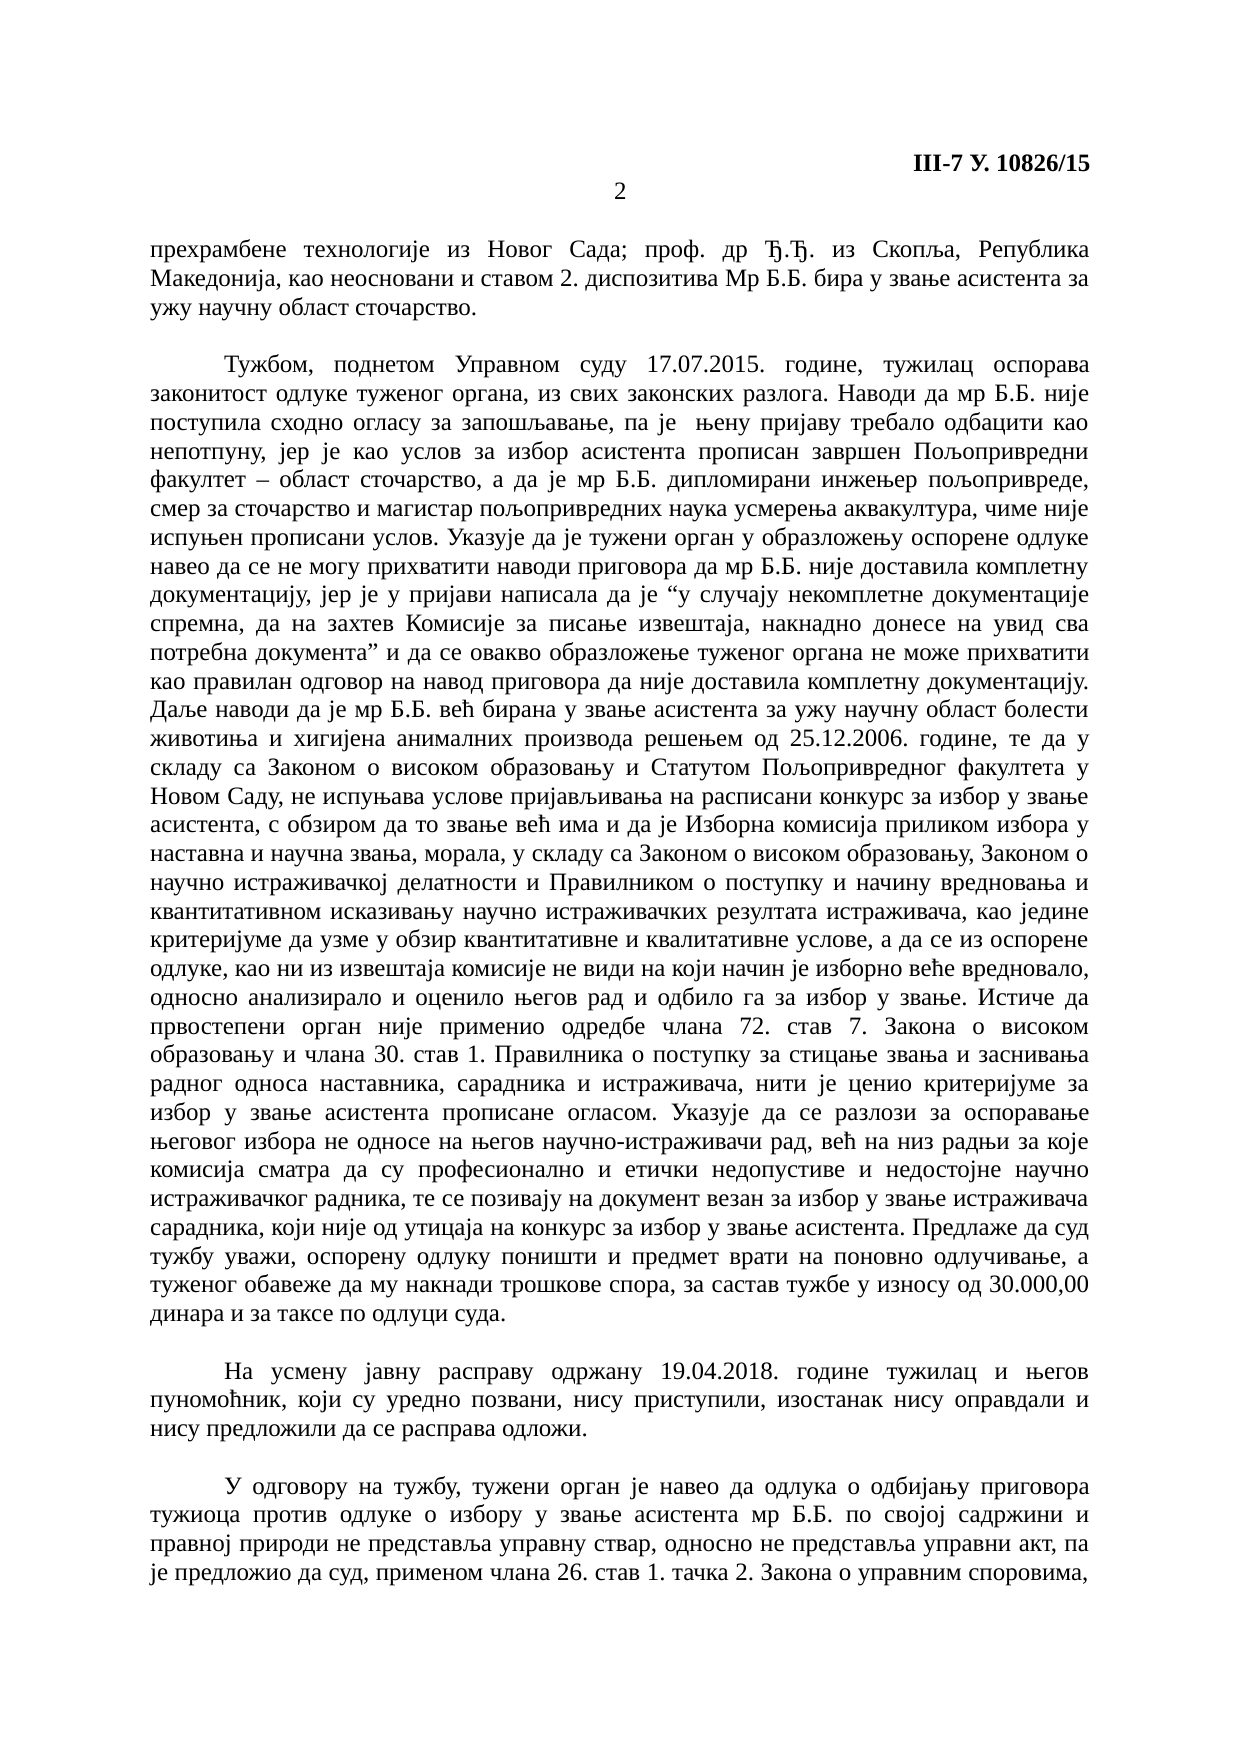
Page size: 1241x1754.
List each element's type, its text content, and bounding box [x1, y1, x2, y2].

text У одговору на тужбу, тужени орган је навео да одлука о одбијању приговора тужиоца против одлуке о избору у звање асистента мр Б.Б. по својој садржини и правној природи не представља управну ствар, односно не представља управни акт, па је предложио да суд, применом члана 26. став 1. тачка 2. Закона о управним споровима, [150, 1471, 1090, 1586]
text Тужбом, поднетом Управном суду 17.07.2015. године, тужилац оспорава законитост одлуке туженог органа, из свих законских разлога. Наводи да мр Б.Б. није поступила сходно огласу за запошљавање, па је њену пријаву требало одбацити као непотпуну, јер је као услов за избор асистента прописан завршен Пољопривредни факултет – област сточарство, а да је мр Б.Б. дипломирани инжењер пољопривреде, смер за сточарство и магистар пољопривредних наука усмерења аквакултура, чиме није испуњен прописани услов. Указује да је тужени орган у образложењу оспорене одлуке навео да се не могу прихватити наводи приговора да мр Б.Б. није доставила комплетну документацију, јер је у пријави написала да је “у случају некомплетне документације спремна, да на захтев Комисије за писање извештаја, накнадно донесе на увид сва потребна документа” и да се овакво образложење туженог органа не може прихватити као правилан одговор на навод приговора да није доставила комплетну документацију. Даље наводи да је мр Б.Б. већ бирана у звање асистента за ужу научну област болести животиња и хигијена анималних производа решењем од 25.12.2006. године, те да у складу са Законом о високом образовању и Статутом Пољопривредног факултета у Новом Саду, не испуњава услове пријављивања на расписани конкурс за избор у звање асистента, с обзиром да то звање већ има и да је Изборна комисија приликом избора у наставна и научна звања, морала, у складу са Законом о високом образовању, Законом о научно истраживачкој делатности и Правилником о поступку и начину вредновања и квантитативном исказивању научно истраживачких резултата истраживача, као једине критеријуме да узме у обзир квантитативне и квалитативне услове, а да се из оспорене одлуке, као ни из извештаја комисије не види на који начин је изборно веће вредновало, односно анализирало и оценило његов рад и одбило га за избор у звање. Истиче да првостепени орган није применио одредбе члана 72. став 7. Закона о високом образовању и члана 30. став 1. Правилника о поступку за стицање звања и заснивања радног односа наставника, сарадника и истраживача, нити је ценио критеријуме за избор у звање асистента прописане огласом. Указује да се разлози за оспоравање његовог избора не односе на његов научно-истраживачи рад, већ на низ радњи за које комисија сматра да су професионално и етички недопустиве и недостојне научно истраживачког радника, те се позивају на документ везан за избор у звање истраживача сарадника, који није од утицаја на конкурс за избор у звање асистента. Предлаже да суд тужбу уважи, оспорену одлуку поништи и предмет врати на поновно одлучивање, а туженог обавеже да му накнади трошкове спора, за састав тужбе у износу од 30.000,00 динара и за таксе по одлуци суда. [150, 349, 1090, 1327]
text прехрамбене технологије из Новог Сада; проф. др Ђ.Ђ. из Скопља, Република Македонија, као неосновани и ставом 2. диспозитива Мр Б.Б. бира у звање асистента за ужу научну област сточарство. [150, 234, 1090, 321]
text На усмену јавну расправу одржану 19.04.2018. године тужилац и његов пуномоћник, који су уредно позвани, нису приступили, изостанак нису оправдали и нису предложили да се расправа одложи. [150, 1356, 1090, 1442]
